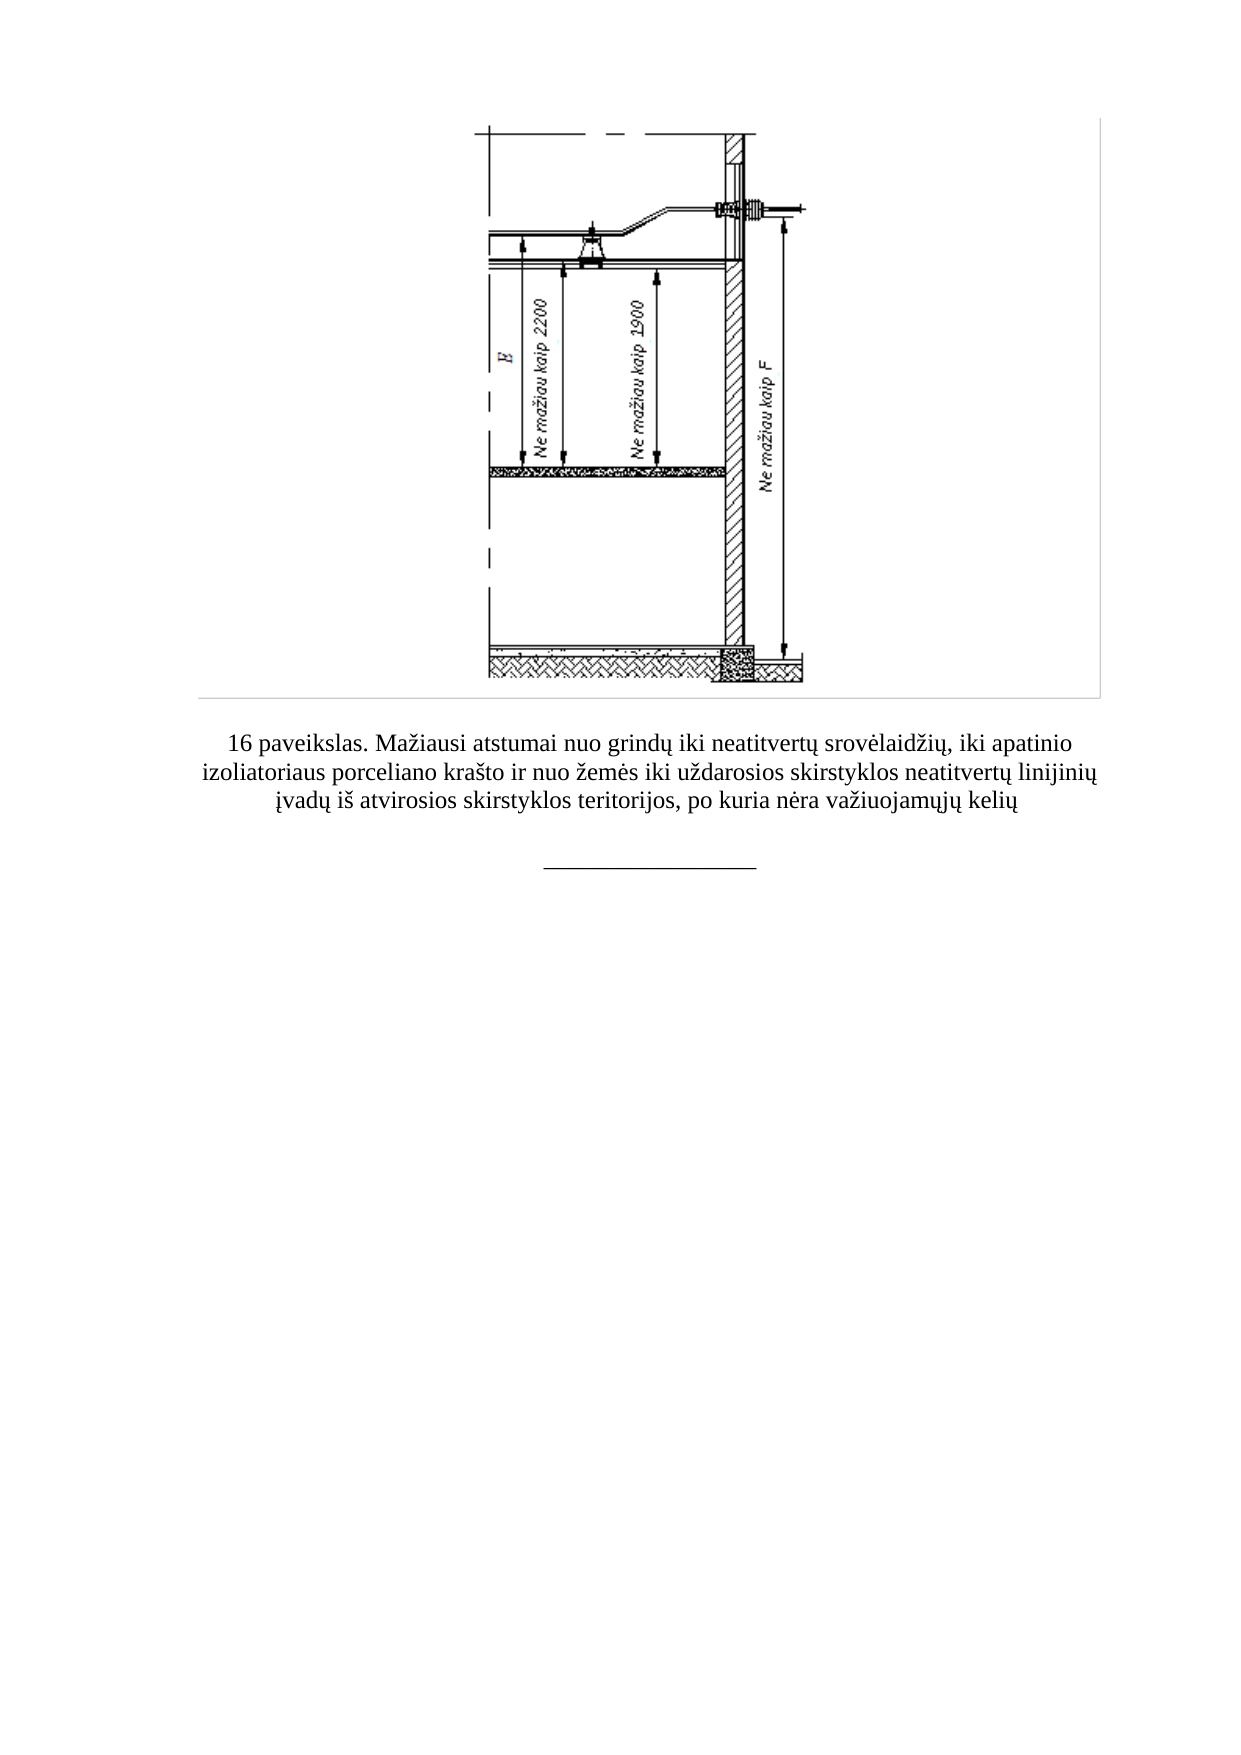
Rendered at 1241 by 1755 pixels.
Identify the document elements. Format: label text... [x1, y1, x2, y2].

text 16 paveikslas. Mažiausi atstumai nuo grindų iki neatitvertų srovėlaidžių, iki apatinio izoliatoriaus porceliano krašto ir nuo žemės iki uždarosios skirstyklos neatitvertų linijinių įvadų iš atvirosios skirstyklos teritorijos, po kuria nėra važiuojamųjų kelių [177, 728, 1122, 814]
text _________________ [177, 843, 1122, 872]
